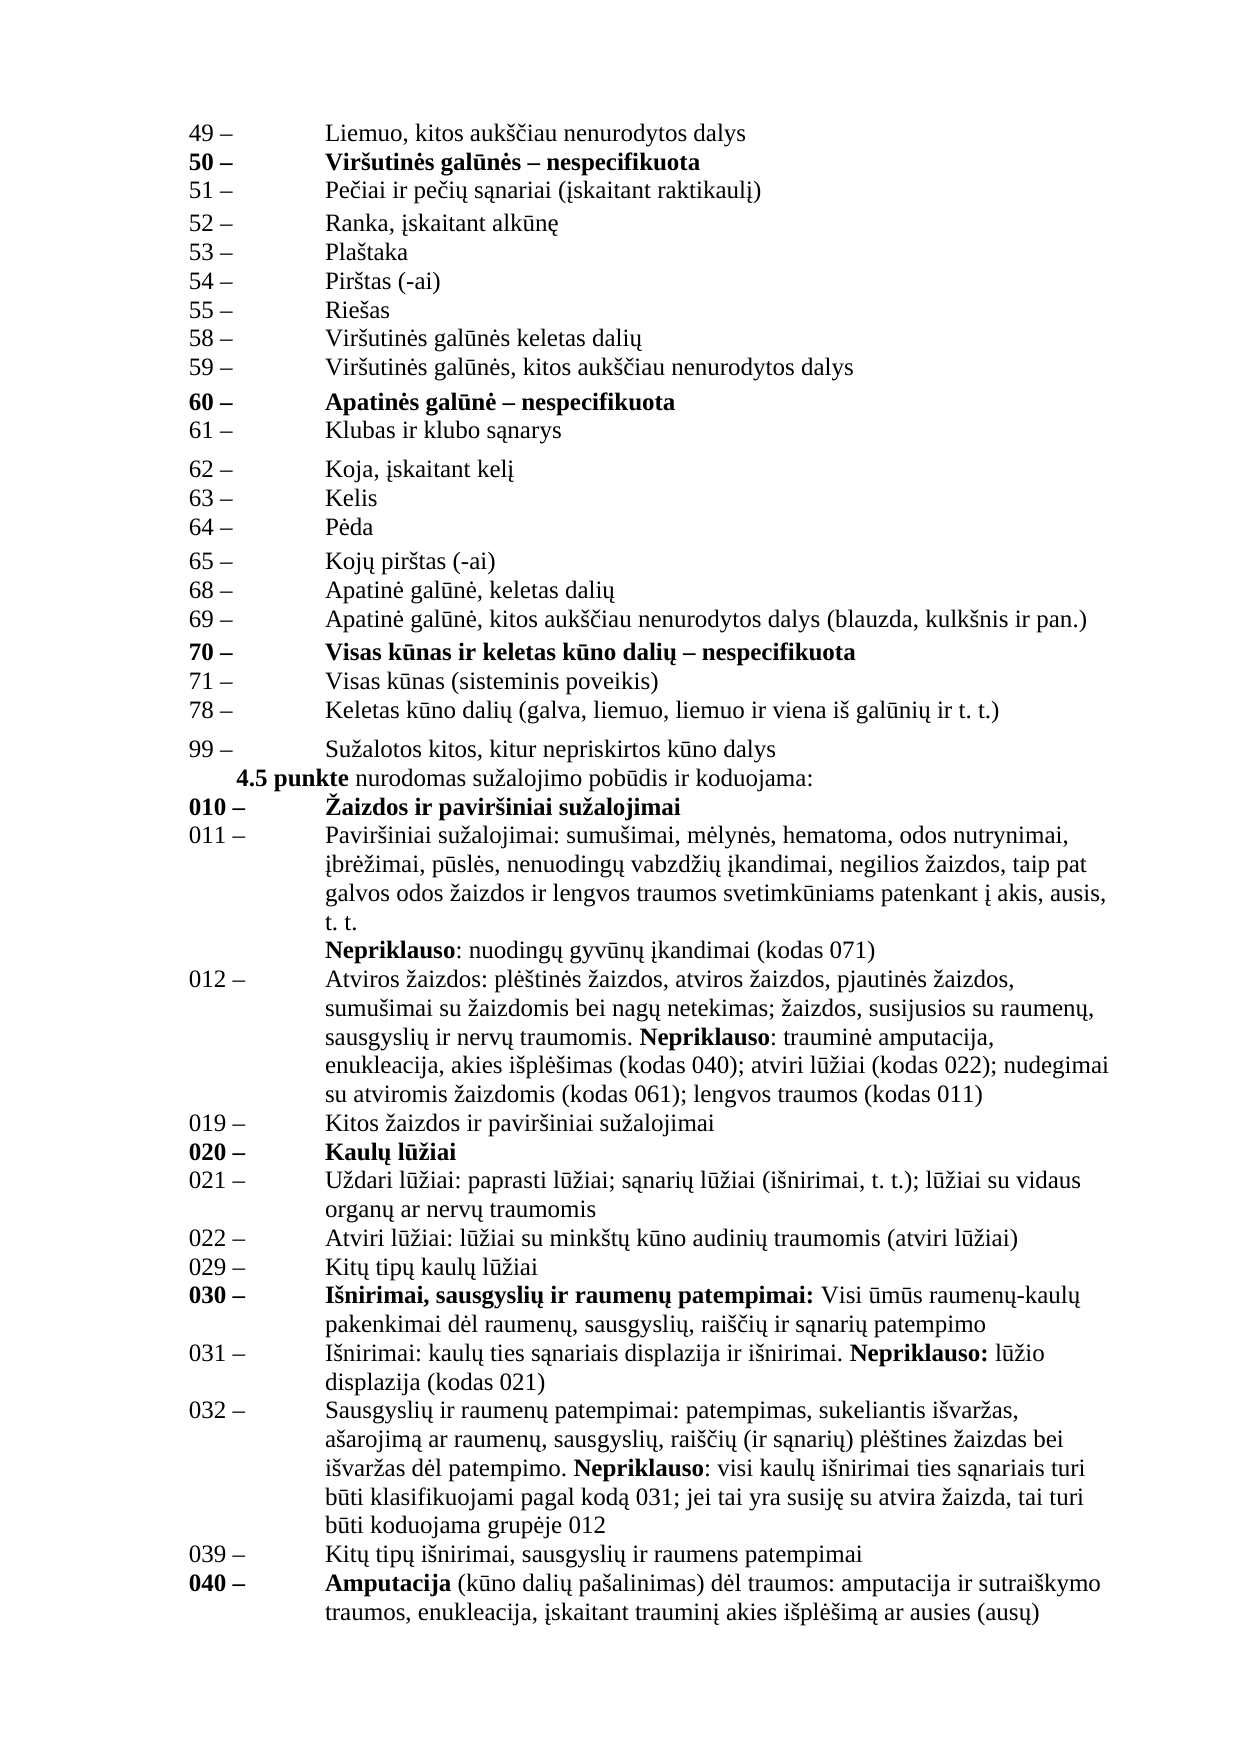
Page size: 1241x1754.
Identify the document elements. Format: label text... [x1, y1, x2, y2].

table_cell 99 – [177, 734, 313, 763]
table_cell Keletas kūno dalių (galva, liemuo, liemuo ir viena iš galūnių ir t. t.) [314, 695, 1122, 734]
table_cell Paviršiniai sužalojimai: sumušimai, mėlynės, hematoma, odos nutrynimai, įbrėžimai, pūslės, nenuodingų vabzdžių įkandimai, negilios žaizdos, taip pat galvos odos žaizdos ir lengvos traumos svetimkūniams patenkant į akis, ausis, t. t. Nepriklauso: nuodingų gyvūnų įkandimai (kodas 071) [314, 820, 1122, 964]
table_cell Išnirimai: kaulų ties sąnariais displazija ir išnirimai. Nepriklauso: lūžio displazija (kodas 021) [314, 1338, 1122, 1395]
table_cell Pečiai ir pečių sąnariai (įskaitant raktikaulį) [314, 176, 1122, 208]
table_cell 69 – [177, 604, 313, 637]
table_cell Koja, įskaitant kelį [314, 454, 1122, 483]
table_cell 70 – [177, 637, 313, 666]
table_cell Kitų tipų kaulų lūžiai [314, 1252, 1122, 1280]
table_cell Atviros žaizdos: plėštinės žaizdos, atviros žaizdos, pjautinės žaizdos, sumušimai su žaizdomis bei nagų netekimas; žaizdos, susijusios su raumenų, sausgyslių ir nervų traumomis. Nepriklauso: trauminė amputacija, enukleacija, akies išplėšimas (kodas 040); atviri lūžiai (kodas 022); nudegimai su atviromis žaizdomis (kodas 061); lengvos traumos (kodas 011) [314, 964, 1122, 1108]
table_cell 54 – [177, 266, 313, 295]
table_cell 032 – [177, 1395, 313, 1539]
table_cell 78 – [177, 695, 313, 734]
table_cell Kojų pirštas (-ai) [314, 546, 1122, 575]
table_cell Sausgyslių ir raumenų patempimai: patempimas, sukeliantis išvaržas, ašarojimą ar raumenų, sausgyslių, raiščių (ir sąnarių) plėštines žaizdas bei išvaržas dėl patempimo. Nepriklauso: visi kaulų išnirimai ties sąnariais turi būti klasifikuojami pagal kodą 031; jei tai yra susiję su atvira žaizda, tai turi būti koduojama grupėje 012 [314, 1395, 1122, 1539]
table_cell 021 – [177, 1165, 313, 1223]
table_cell 55 – [177, 295, 313, 323]
table_cell 51 – [177, 176, 313, 208]
table_cell Pirštas (-ai) [314, 266, 1122, 295]
table_cell Uždari lūžiai: paprasti lūžiai; sąnarių lūžiai (išnirimai, t. t.); lūžiai su vidaus organų ar nervų traumomis [314, 1165, 1122, 1223]
table_cell Riešas [314, 295, 1122, 323]
table_cell Kitų tipų išnirimai, sausgyslių ir raumens patempimai [314, 1539, 1122, 1568]
table_cell 64 – [177, 512, 313, 546]
table_cell 030 – [177, 1280, 313, 1338]
table_cell Apatinė galūnė, keletas dalių [314, 575, 1122, 604]
table_cell 040 – [177, 1568, 313, 1625]
table_cell Pėda [314, 512, 1122, 546]
table_cell 012 – [177, 964, 313, 1108]
table_cell 50 – [177, 147, 313, 176]
table_cell 60 – [177, 387, 313, 415]
table_cell Amputacija (kūno dalių pašalinimas) dėl traumos: amputacija ir sutraiškymo traumos, enukleacija, įskaitant trauminį akies išplėšimą ar ausies (ausų) [314, 1568, 1122, 1625]
table_cell 53 – [177, 237, 313, 266]
table_cell 68 – [177, 575, 313, 604]
text 4.5 punkte nurodomas sužalojimo pobūdis ir koduojama: [177, 763, 1122, 792]
table_cell 71 – [177, 666, 313, 695]
table_cell Viršutinės galūnės keletas dalių [314, 324, 1122, 352]
table_cell 020 – [177, 1137, 313, 1165]
table_cell Ranka, įskaitant alkūnę [314, 209, 1122, 237]
table_cell Sužalotos kitos, kitur nepriskirtos kūno dalys [314, 734, 1122, 763]
table_cell Plaštaka [314, 237, 1122, 266]
table_cell 49 – [177, 118, 313, 147]
table_cell 039 – [177, 1539, 313, 1568]
table_cell 022 – [177, 1223, 313, 1252]
table_cell Viršutinės galūnės, kitos aukščiau nenurodytos dalys [314, 352, 1122, 387]
table_cell 63 – [177, 483, 313, 512]
table_cell Liemuo, kitos aukščiau nenurodytos dalys [314, 118, 1122, 147]
table_cell 029 – [177, 1252, 313, 1280]
table_cell Kitos žaizdos ir paviršiniai sužalojimai [314, 1108, 1122, 1137]
table_cell 58 – [177, 324, 313, 352]
table_cell Klubas ir klubo sąnarys [314, 415, 1122, 454]
table_cell 011 – [177, 820, 313, 964]
table_cell Visas kūnas (sisteminis poveikis) [314, 666, 1122, 695]
table_cell Visas kūnas ir keletas kūno dalių – nespecifikuota [314, 637, 1122, 666]
table_header 010 – [177, 792, 313, 820]
table_cell 59 – [177, 352, 313, 387]
table_cell 019 – [177, 1108, 313, 1137]
table_cell 65 – [177, 546, 313, 575]
table_cell Kelis [314, 483, 1122, 512]
table_cell 52 – [177, 209, 313, 237]
table_cell Kaulų lūžiai [314, 1137, 1122, 1165]
table_cell Atviri lūžiai: lūžiai su minkštų kūno audinių traumomis (atviri lūžiai) [314, 1223, 1122, 1252]
table_cell 031 – [177, 1338, 313, 1395]
table_cell 61 – [177, 415, 313, 454]
table_cell Apatinės galūnė – nespecifikuota [314, 387, 1122, 415]
table_cell Viršutinės galūnės – nespecifikuota [314, 147, 1122, 176]
table_cell 62 – [177, 454, 313, 483]
table_cell Apatinė galūnė, kitos aukščiau nenurodytos dalys (blauzda, kulkšnis ir pan.) [314, 604, 1122, 637]
table_header Žaizdos ir paviršiniai sužalojimai [314, 792, 1122, 820]
table_cell Išnirimai, sausgyslių ir raumenų patempimai: Visi ūmūs raumenų-kaulų pakenkimai dėl raumenų, sausgyslių, raiščių ir sąnarių patempimo [314, 1280, 1122, 1338]
